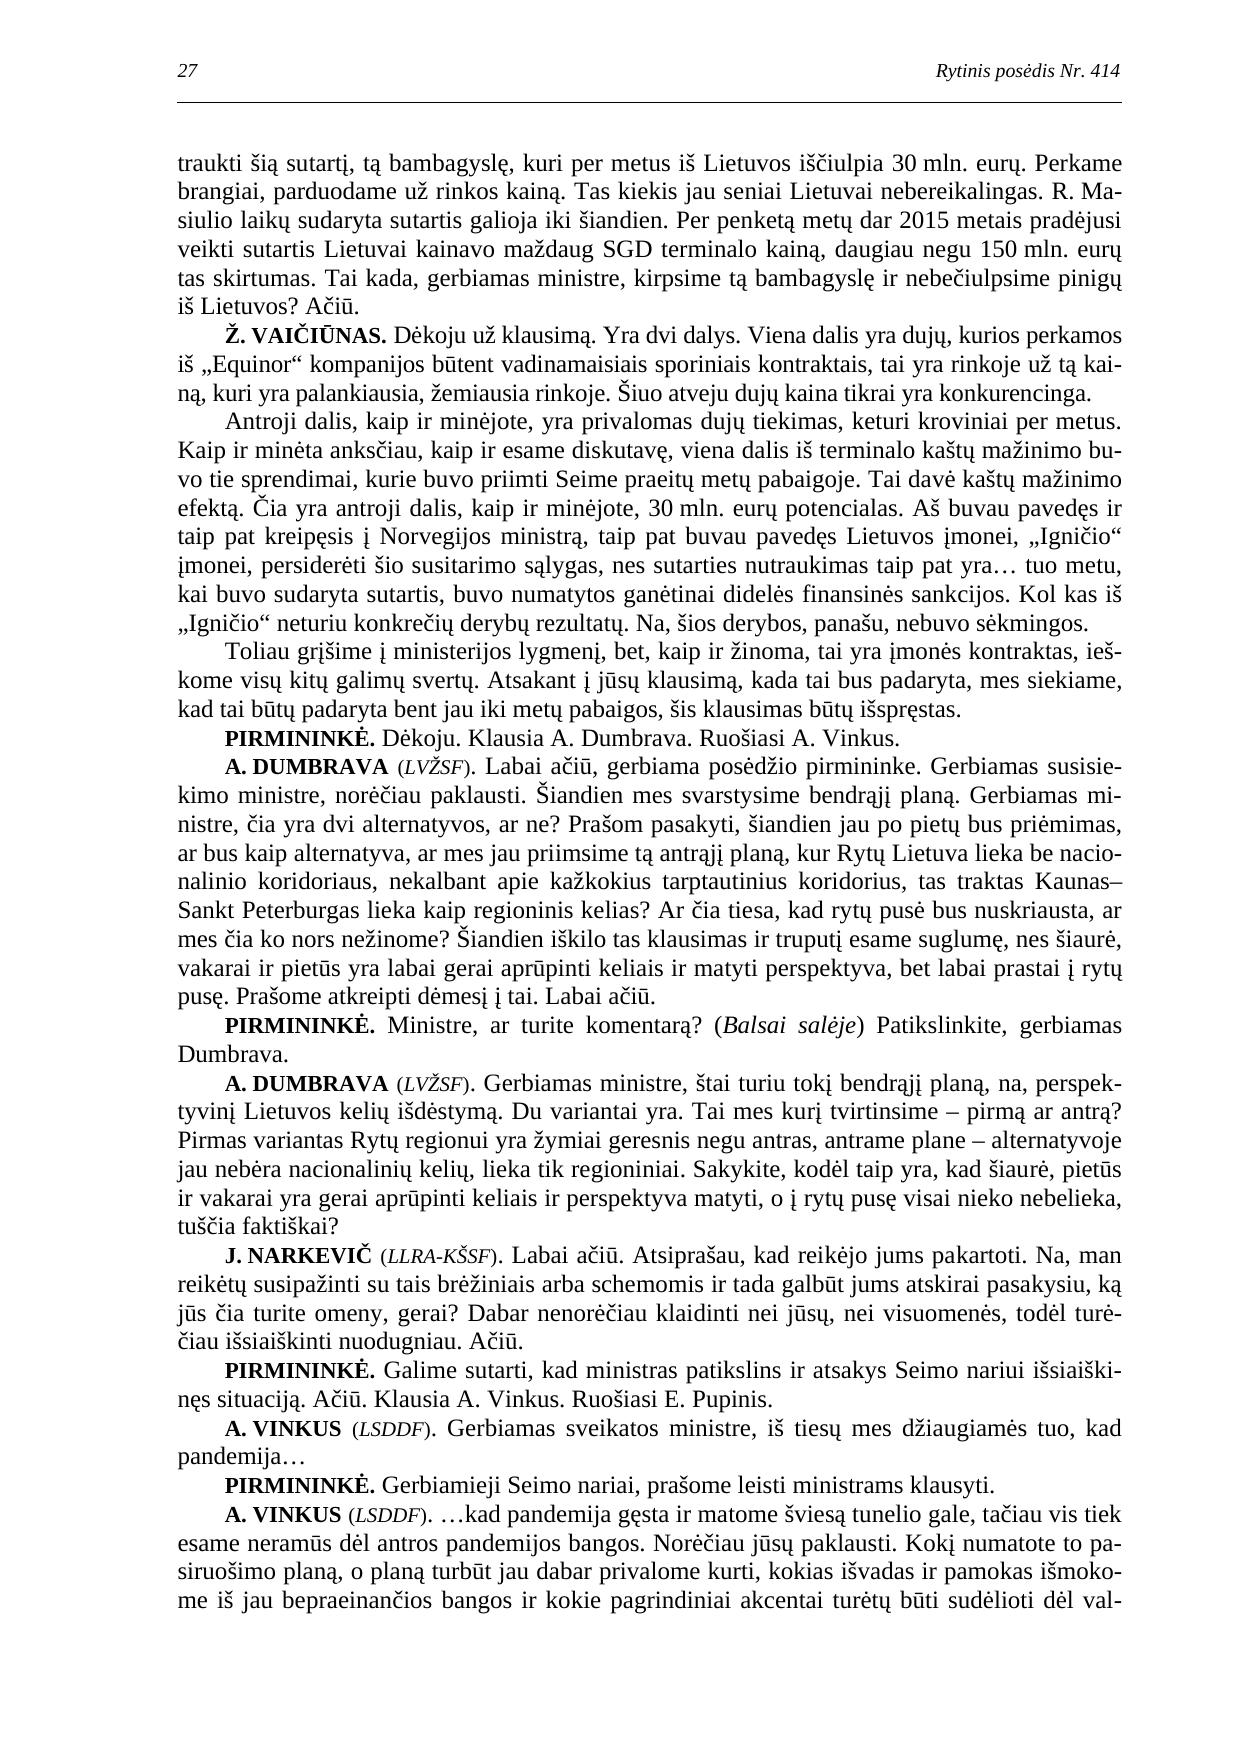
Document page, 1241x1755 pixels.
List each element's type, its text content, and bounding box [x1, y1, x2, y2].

text PIRMININKĖ. Dė­ko­ju. Klau­sia A. Dumb­ra­va. Ruo­šia­si A. Vin­kus. [177, 723, 1122, 751]
text A. DUMBRAVA (LVŽSF). Ger­bia­mas mi­nist­re, štai tu­riu to­kį ben­drą­jį pla­ną, na, per­spek­ty­vi­nį Lie­tu­vos ke­lių iš­dės­ty­mą. Du va­rian­tai yra. Tai mes ku­rį tvir­tin­si­me – pir­mą ar an­trą? Pir­mas va­rian­tas Ry­tų re­gio­nui yra žy­miai ge­res­nis ne­gu ant­ras, ant­ra­me pla­ne – al­ter­na­ty­vo­je jau ne­bė­ra na­cio­na­li­nių ke­lių, lie­ka tik re­gio­ni­niai. Sa­ky­ki­te, ko­dėl taip yra, kad šiau­rė, pie­tūs ir va­ka­rai yra ge­rai ap­rū­pin­ti ke­liais ir per­spek­ty­va ma­ty­ti, o į ry­tų pu­sę vi­sai nie­ko ne­be­lie­ka, tuš­čia fak­tiš­kai? [177, 1068, 1122, 1240]
text PIRMININKĖ. Ga­li­me su­tar­ti, kad mi­nist­ras pa­tiks­lins ir at­sa­kys Sei­mo na­riui iš­si­aiš­ki­nęs si­tu­a­ci­ją. Ačiū. Klau­sia A. Vin­kus. Ruo­šia­si E. Pu­pi­nis. [177, 1355, 1122, 1413]
text Ant­ro­ji da­lis, kaip ir mi­nė­jo­te, yra pri­va­lo­mas du­jų tie­ki­mas, ke­tu­ri kro­vi­niai per me­tus. Kaip ir mi­nė­ta anks­čiau, kaip ir esa­me dis­ku­ta­vę, vie­na da­lis iš ter­mi­na­lo kaš­tų ma­ži­ni­mo bu­vo tie spren­di­mai, ku­rie bu­vo pri­im­ti Sei­me pra­ei­tų me­tų pa­bai­go­je. Tai da­vė kaš­tų ma­ži­ni­mo efek­tą. Čia yra ant­ro­ji da­lis, kaip ir mi­nė­jo­te, 30 mln. eu­rų po­ten­cia­las. Aš bu­vau pa­ve­dęs ir taip pat krei­pę­sis į Nor­ve­gi­jos mi­nist­rą, taip pat bu­vau pa­ve­dęs Lie­tu­vos įmo­nei, „Ig­ni­čio“ įmo­nei, per­si­de­rė­ti šio su­si­ta­ri­mo są­ly­gas, nes su­tar­ties nu­trau­ki­mas taip pat yra… tuo me­tu, kai bu­vo su­da­ry­ta su­tar­tis, bu­vo nu­ma­ty­tos ga­nė­ti­nai di­de­lės fi­nan­si­nės sank­ci­jos. Kol kas iš „Ig­ni­čio“ ne­tu­riu kon­kre­čių de­ry­bų re­zul­ta­tų. Na, šios de­ry­bos, pa­na­šu, ne­bu­vo sėk­min­gos. [177, 406, 1122, 636]
text trauk­ti šią su­tar­tį, tą bam­ba­gys­lę, ku­ri per me­tus iš Lie­tu­vos iš­čiul­pia 30 mln. eu­rų. Per­ka­me bran­giai, par­duo­da­me už rin­kos kai­ną. Tas kie­kis jau se­niai Lie­tu­vai ne­be­rei­ka­lin­gas. R. Ma­siu­lio lai­kų su­da­ry­ta su­tar­tis ga­lio­ja iki šian­dien. Per pen­ke­tą me­tų dar 2015 me­tais pra­dė­ju­si veik­ti su­tar­tis Lie­tu­vai kai­na­vo maž­daug SGD ter­mi­na­lo kai­ną, dau­giau ne­gu 150 mln. eu­rų tas skir­tu­mas. Tai ka­da, ger­bia­mas mi­nist­re, kirp­si­me tą bam­ba­gys­lę ir ne­be­čiulp­si­me pi­ni­gų iš Lie­tu­vos? Ačiū. [177, 148, 1122, 320]
text A. VINKUS (LSDDF). Ger­bia­mas svei­ka­tos mi­nist­re, iš tie­sų mes džiau­gia­mės tuo, kad pan­de­mi­ja… [177, 1413, 1122, 1470]
text Ž. VAIČIŪNAS. Dė­ko­ju už klau­si­mą. Yra dvi da­lys. Vie­na da­lis yra du­jų, ku­rios per­ka­mos iš „Equi­nor“ kom­pa­ni­jos bū­tent va­di­na­mai­siais spo­ri­niais kontr­aktais, tai yra rin­ko­je už tą kai­ną, ku­ri yra pa­lan­kiau­sia, že­miau­sia rin­ko­je. Šiuo at­ve­ju du­jų kai­na tik­rai yra kon­ku­ren­cin­ga. [177, 320, 1122, 406]
text PIRMININKĖ. Ger­bia­mie­ji Sei­mo na­riai, pra­šo­me leis­ti mi­nist­rams klau­sy­ti. [177, 1470, 1122, 1499]
text J. NARKEVIČ (LLRA-KŠSF). La­bai ačiū. At­si­pra­šau, kad rei­kė­jo jums pa­kar­to­ti. Na, man rei­kė­tų su­si­pa­žin­ti su tais brė­ži­niais ar­ba sche­mo­mis ir ta­da gal­būt jums at­ski­rai pa­sa­ky­siu, ką jūs čia tu­ri­te ome­ny, ge­rai? Da­bar ne­no­rė­čiau klai­din­ti nei jū­sų, nei vi­suo­me­nės, to­dėl tu­rė­čiau iš­si­aiš­kin­ti nuo­dug­niau. Ačiū. [177, 1240, 1122, 1355]
text To­liau grį­ši­me į mi­nis­te­ri­jos lyg­me­nį, bet, kaip ir ži­no­ma, tai yra įmo­nės kontr­aktas, ieš­ko­me vi­sų ki­tų ga­li­mų sver­tų. At­sa­kant į jū­sų klau­si­mą, ka­da tai bus pa­da­ry­ta, mes sie­kia­me, kad tai bū­tų pa­da­ry­ta bent jau iki me­tų pa­bai­gos, šis klau­si­mas bū­tų iš­spręs­tas. [177, 636, 1122, 723]
text A. DUMBRAVA (LVŽSF). La­bai ačiū, ger­bia­ma po­sė­džio pir­mi­nin­ke. Ger­bia­mas su­si­sie­ki­mo mi­nist­re, no­rė­čiau pa­klaus­ti. Šian­dien mes svars­ty­si­me ben­drą­jį pla­ną. Ger­bia­mas mi­nist­re, čia yra dvi al­ter­na­ty­vos, ar ne? Pra­šom pa­sa­ky­ti, šian­dien jau po pie­tų bus pri­ėmi­mas, ar bus kaip al­ter­na­ty­va, ar mes jau pri­im­si­me tą ant­rą­jį pla­ną, kur Ry­tų Lie­tu­va lie­ka be na­cio­na­li­nio ko­ri­do­riaus, ne­kal­bant apie kaž­ko­kius tarp­tau­ti­nius ko­ri­do­rius, tas trak­tas Kaunas–Sankt Pe­ter­bur­gas lie­ka kaip re­gio­ni­nis ke­lias? Ar čia tie­sa, kad ry­tų pu­sė bus nu­skriaus­ta, ar mes čia ko nors ne­ži­no­me? Šian­dien iš­ki­lo tas klau­si­mas ir tru­pu­tį esa­me su­glu­mę, nes šiau­rė, va­ka­rai ir pie­tūs yra la­bai ge­rai ap­rū­pin­ti ke­liais ir ma­ty­ti per­spek­ty­va, bet la­bai pras­tai į ry­tų pu­sę. Pra­šo­me at­kreip­ti dė­me­sį į tai. La­bai ačiū. [177, 751, 1122, 1010]
text A. VINKUS (LSDDF). …kad pan­de­mi­ja gęs­ta ir ma­to­me švie­są tu­ne­lio ga­le, ta­čiau vis tiek esa­me ne­ra­mūs dėl ant­ros pan­de­mi­jos ban­gos. No­rė­čiau jū­sų pa­klaus­ti. Ko­kį nu­ma­to­te to pa­si­ruo­ši­mo pla­ną, o pla­ną tur­būt jau da­bar pri­va­lo­me kur­ti, ko­kias iš­va­das ir pa­mo­kas iš­mo­ko­me iš jau be­pra­ei­nan­čios ban­gos ir ko­kie pa­grin­di­niai ak­cen­tai tu­rė­tų bū­ti su­dė­lio­ti dėl val­ [177, 1499, 1122, 1614]
text PIRMININKĖ. Mi­nist­re, ar tu­ri­te ko­men­ta­rą? (Bal­sai sa­lė­je) Pa­tiks­lin­ki­te, ger­bia­mas Dumb­ra­va. [177, 1010, 1122, 1068]
